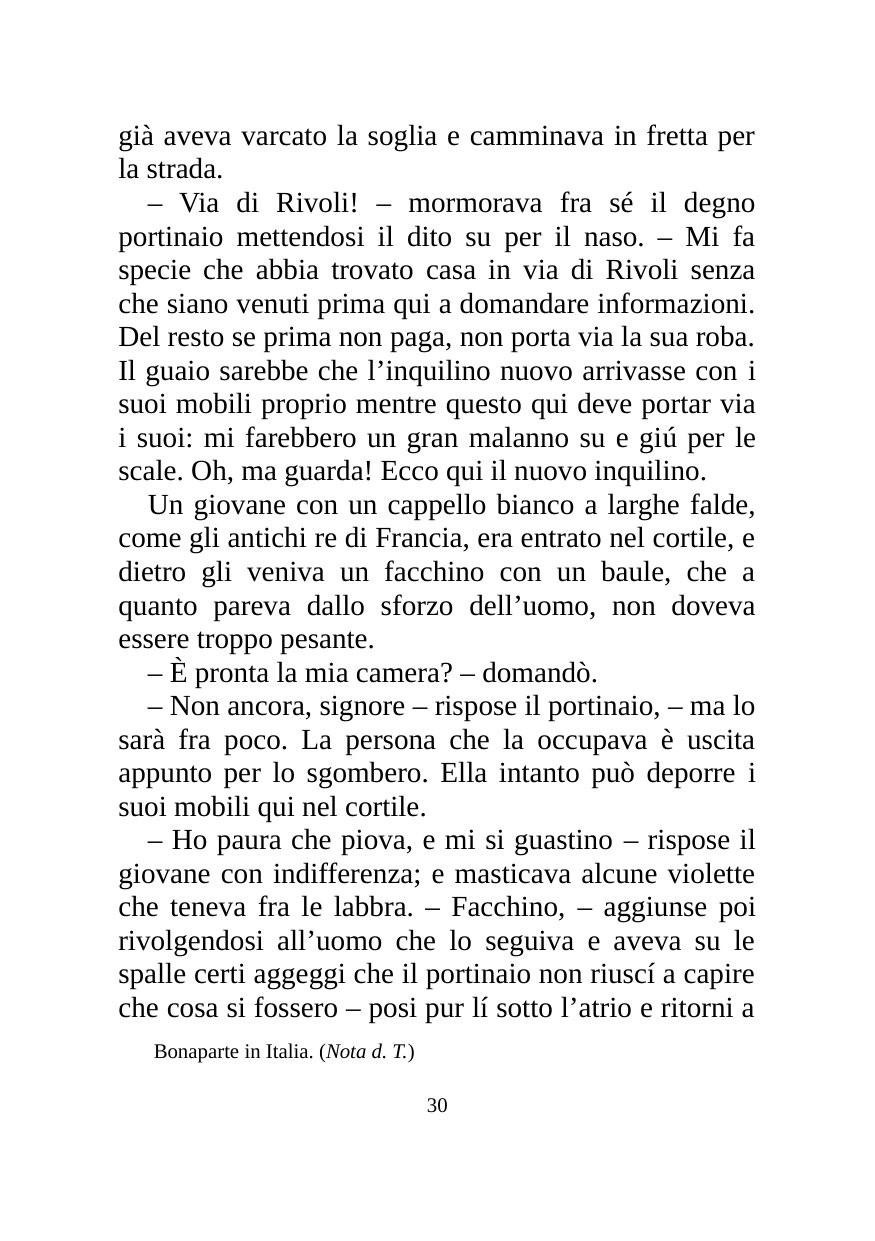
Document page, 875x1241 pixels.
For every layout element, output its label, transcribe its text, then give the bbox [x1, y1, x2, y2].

text ‒ Non ancora, signore ‒ rispose il portinaio, ‒ ma lo sarà fra poco. La persona che la occupava è uscita appunto per lo sgombero. Ella intanto può deporre i suoi mobili qui nel cortile. [118, 688, 756, 822]
text Bonaparte in Italia. (Nota d. T.) [118, 1039, 756, 1063]
text ‒ Ho paura che piova, e mi si guastino ‒ rispose il giovane con indifferenza; e masticava alcune violette che teneva fra le labbra. ‒ Facchino, ‒ aggiunse poi rivolgendosi all’uomo che lo seguiva e aveva su le spalle certi aggeggi che il portinaio non riuscí a capire che cosa si fossero ‒ posi pur lí sotto l’atrio e ritorni a [118, 822, 756, 1024]
text già aveva varcato la soglia e camminava in fretta per la strada. [118, 118, 756, 185]
text ‒ È pronta la mia camera? ‒ domandò. [118, 655, 756, 688]
text ‒ Via di Rivoli! ‒ mormorava fra sé il degno portinaio mettendosi il dito su per il naso. ‒ Mi fa specie che abbia trovato casa in via di Rivoli senza che siano venuti prima qui a domandare informazioni. Del resto se prima non paga, non porta via la sua roba. Il guaio sarebbe che l’inquilino nuovo arrivasse con i suoi mobili proprio mentre questo qui deve portar via i suoi: mi farebbero un gran malanno su e giú per le scale. Oh, ma guarda! Ecco qui il nuovo inquilino. [118, 185, 756, 487]
text Un giovane con un cappello bianco a larghe falde, come gli antichi re di Francia, era entrato nel cortile, e dietro gli veniva un facchino con un baule, che a quanto pareva dallo sforzo dell’uomo, non doveva essere troppo pesante. [118, 487, 756, 655]
